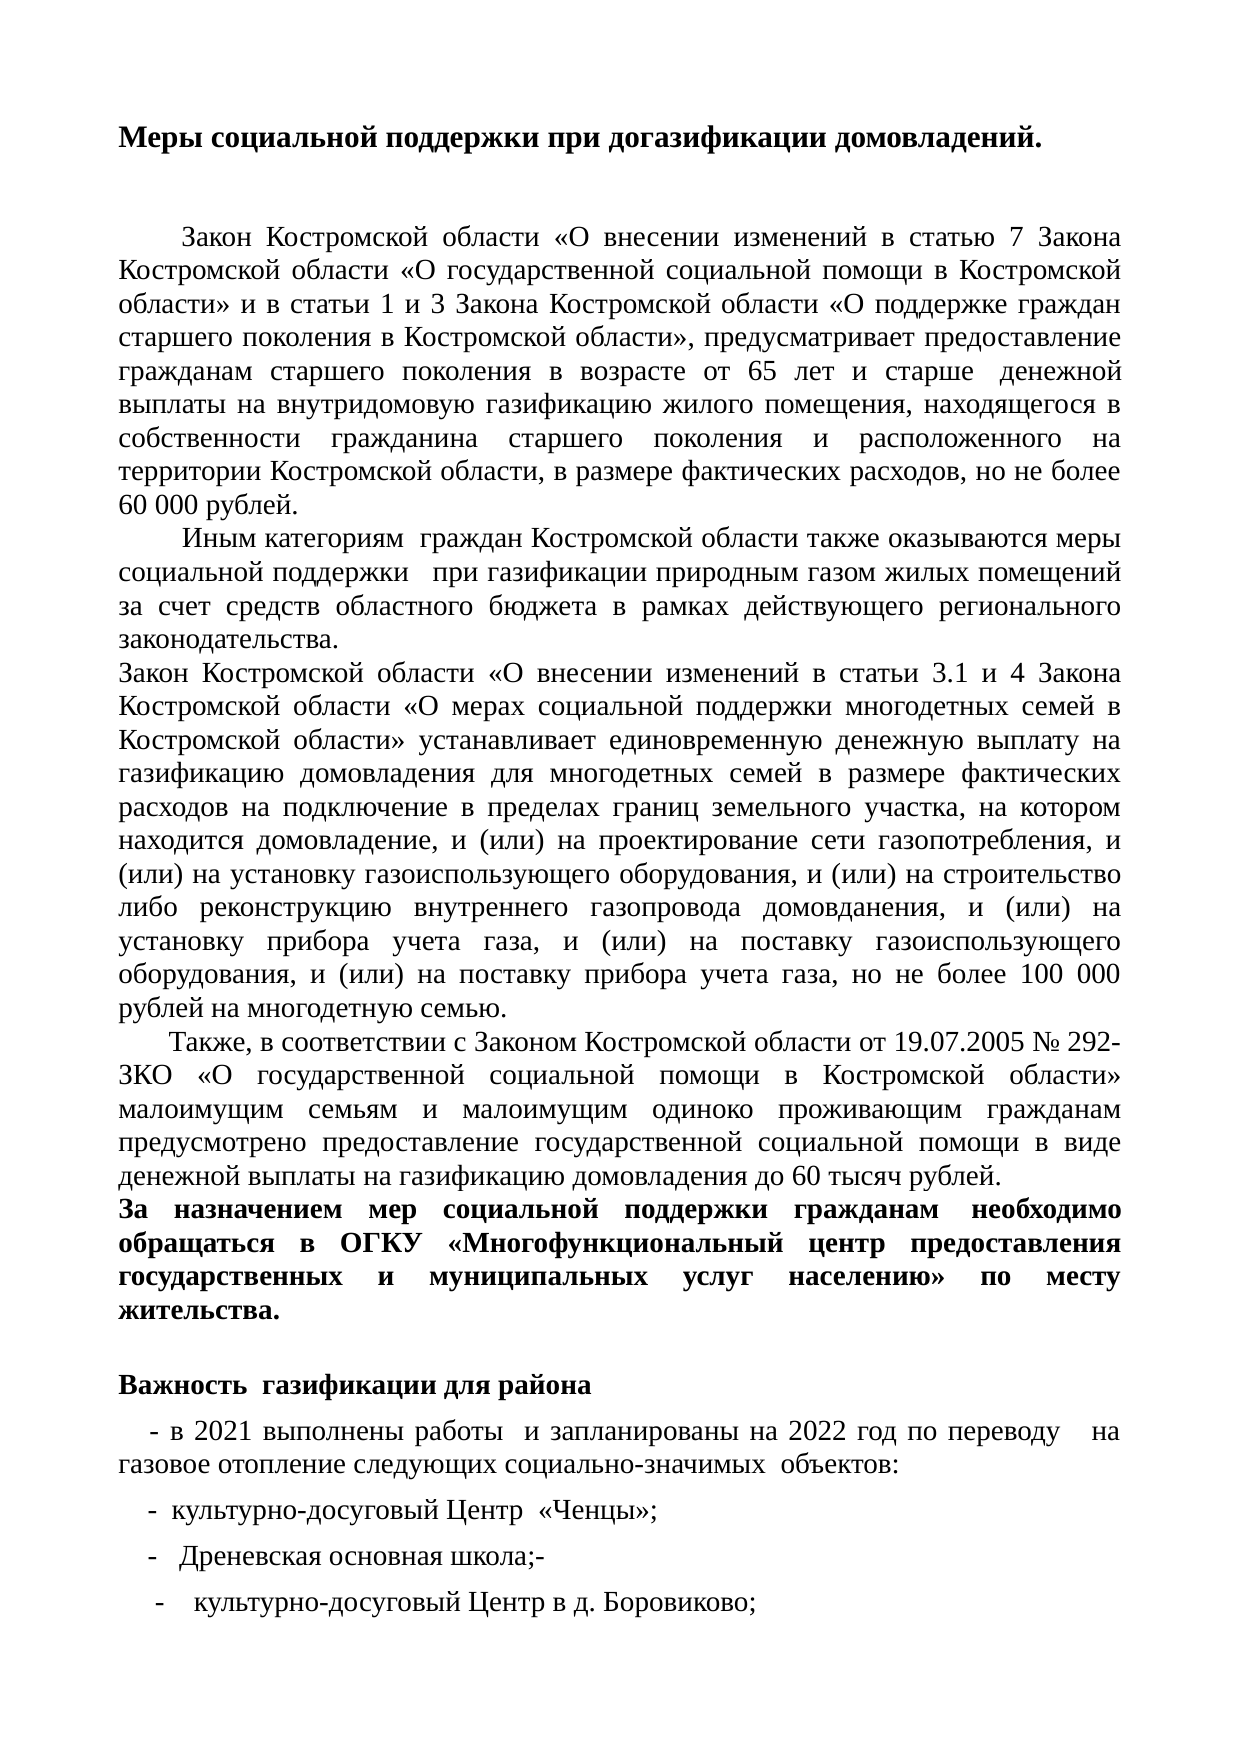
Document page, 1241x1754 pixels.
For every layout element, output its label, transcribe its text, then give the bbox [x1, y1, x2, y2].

text - культурно-досуговый Центр в д. Боровиково; [118, 1584, 1122, 1618]
text - в 2021 выполнены работы и запланированы на 2022 год по переводу на газовое отопление следующих социально-значимых объектов: [118, 1413, 1122, 1480]
text Иным категориям граждан Костромской области также оказываются меры социальной поддержки при газификации природным газом жилых помещений за счет средств областного бюджета в рамках действующего регионального законодательства. [118, 521, 1122, 655]
text За назначением мер социальной поддержки гражданам необходимо обращаться в ОГКУ «Многофункциональный центр предоставления государственных и муниципальных услуг населению» по месту жительства. [118, 1191, 1122, 1326]
text Закон Костромской области «О внесении изменений в статьи 3.1 и 4 Закона Костромской области «О мерах социальной поддержки многодетных семей в Костромской области» устанавливает единовременную денежную выплату на газификацию домовладения для многодетных семей в размере фактических расходов на подключение в пределах границ земельного участка, на котором находится домовладение, и (или) на проектирование сети газопотребления, и (или) на установку газоиспользующего оборудования, и (или) на строительство либо реконструкцию внутреннего газопровода домовданения, и (или) на установку прибора учета газа, и (или) на поставку газоиспользующего оборудования, и (или) на поставку прибора учета газа, но не более 100 000 рублей на многодетную семью. [118, 655, 1122, 1024]
text Закон Костромской области «О внесении изменений в статью 7 Закона Костромской области «О государственной социальной помощи в Костромской области» и в статьи 1 и 3 Закона Костромской области «О поддержке граждан старшего поколения в Костромской области», предусматривает предоставление гражданам старшего поколения в возрасте от 65 лет и старше денежной выплаты на внутридомовую газификацию жилого помещения, находящегося в собственности гражданина старшего поколения и расположенного на территории Костромской области, в размере фактических расходов, но не более 60 000 рублей. [118, 219, 1122, 521]
text Меры социальной поддержки при догазификации домовладений. [118, 118, 1122, 154]
text Также, в соответствии с Законом Костромской области от 19.07.2005 № 292-ЗКО «О государственной социальной помощи в Костромской области» малоимущим семьям и малоимущим одиноко проживающим гражданам предусмотрено предоставление государственной социальной помощи в виде денежной выплаты на газификацию домовладения до 60 тысяч рублей. [118, 1024, 1122, 1191]
text Важность газификации для района [118, 1367, 1122, 1400]
text - Дреневская основная школа;- [118, 1538, 1122, 1572]
text - культурно-досуговый Центр «Ченцы»; [118, 1492, 1122, 1526]
